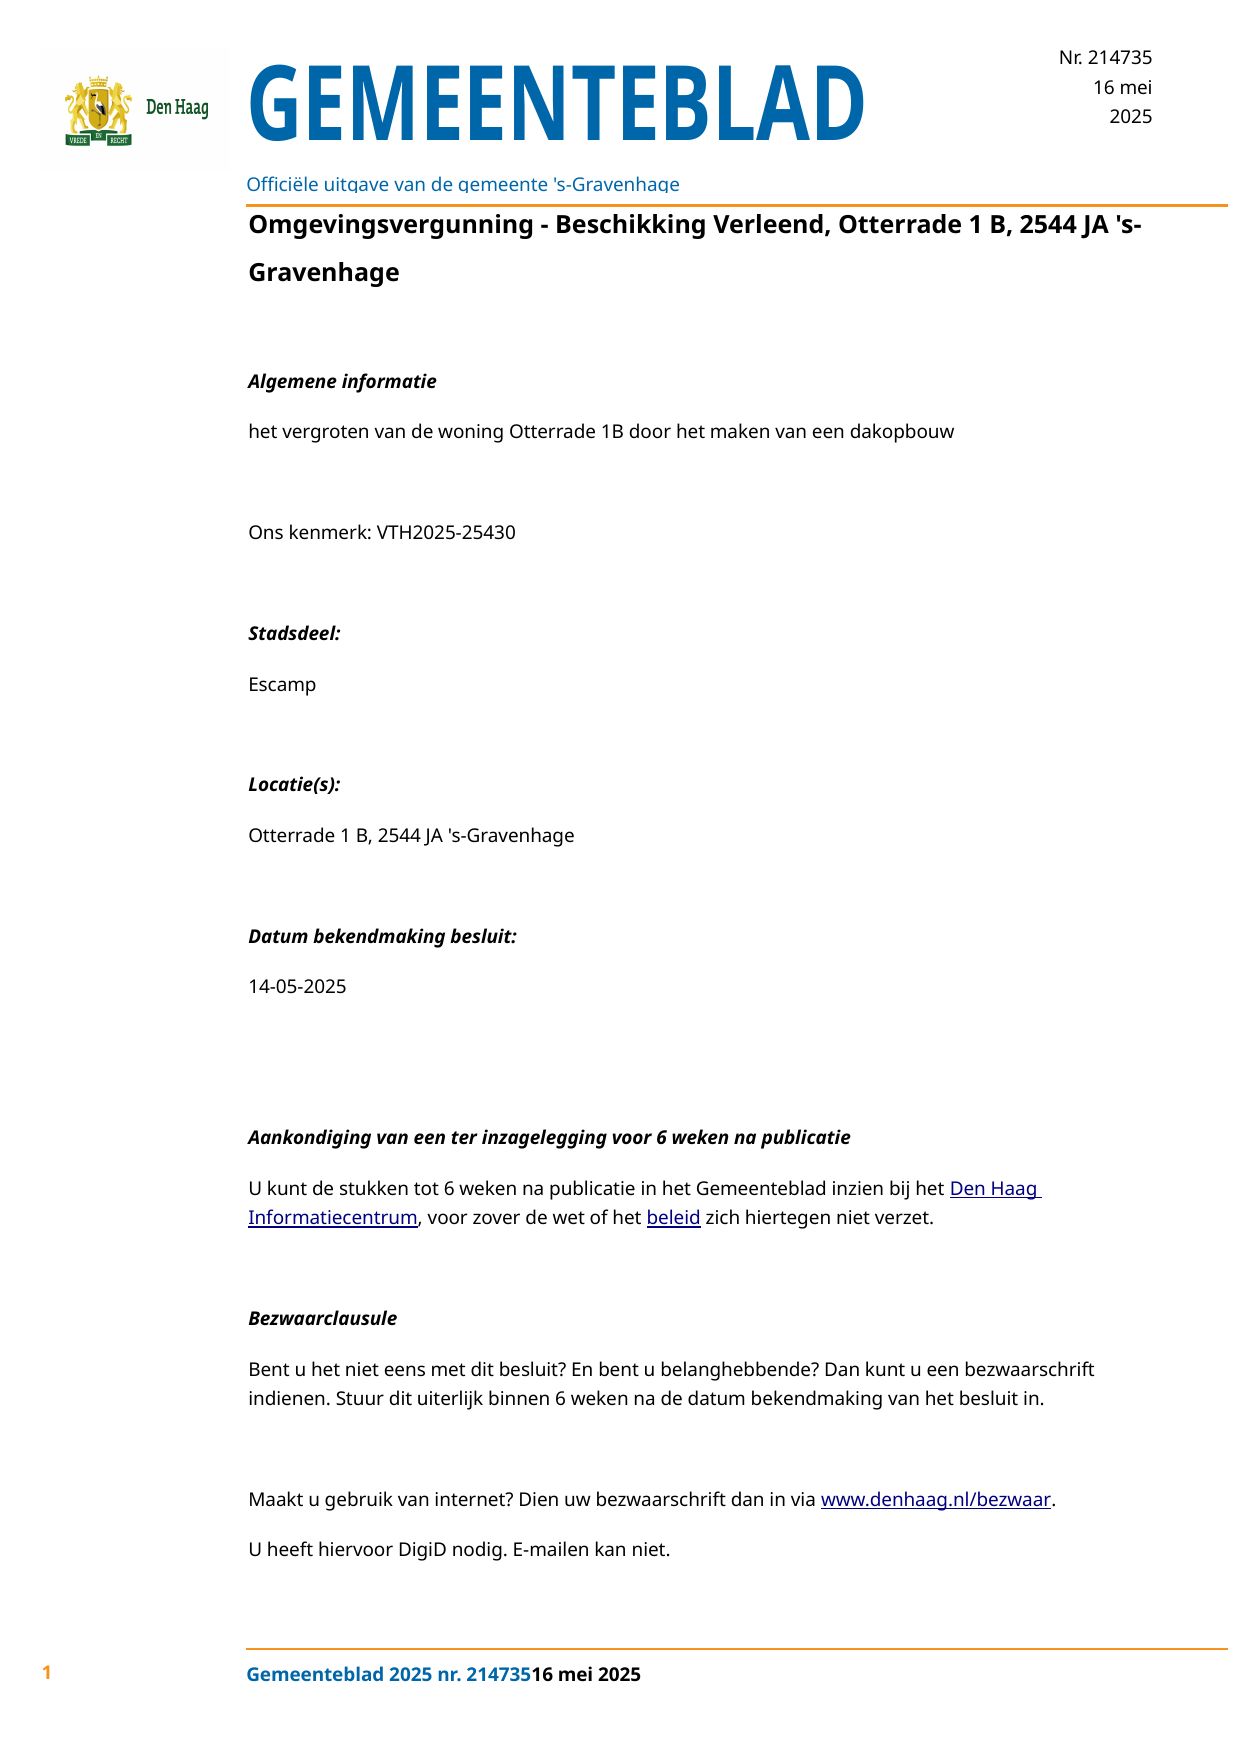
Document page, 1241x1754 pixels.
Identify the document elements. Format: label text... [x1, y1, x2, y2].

text Bezwaarclausule [248, 1305, 1152, 1331]
text U kunt de stukken tot 6 weken na publicatie in het Gemeenteblad inzien bij het Den Haag Informatiecentrum, voor zover de wet of het beleid zich hiertegen niet verzet. [248, 1175, 1152, 1230]
text het vergroten van de woning Otterrade 1B door het maken van een dakopbouw [248, 419, 1152, 444]
text Ons kenmerk: VTH2025-25430 [248, 519, 1152, 545]
text Stadsdeel: [248, 620, 1152, 646]
text Omgevingsvergunning - Beschikking Verleend, Otterrade 1 B, 2544 JA 's-Gravenhage [248, 207, 1152, 288]
text Maakt u gebruik van internet? Dien uw bezwaarschrift dan in via www.denhaag.nl/bezwaar. [248, 1486, 1152, 1512]
text 14-05-2025 [248, 973, 1152, 999]
picture [41, 47, 231, 172]
text Algemene informatie [248, 368, 1152, 394]
text Datum bekendmaking besluit: [248, 923, 1152, 949]
text Locatie(s): [248, 772, 1152, 797]
text U heeft hiervoor DigiD nodig. E-mailen kan niet. [248, 1537, 1152, 1562]
text Bent u het niet eens met dit besluit? En bent u belanghebbende? Dan kunt u een bezwaarschrift indienen. Stuur dit uiterlijk binnen 6 weken na de datum bekendmaking van het besluit in. [248, 1356, 1152, 1411]
text Escamp [248, 671, 1152, 697]
text Otterrade 1 B, 2544 JA 's-Gravenhage [248, 822, 1152, 848]
text Aankondiging van een ter inzagelegging voor 6 weken na publicatie [248, 1124, 1152, 1150]
